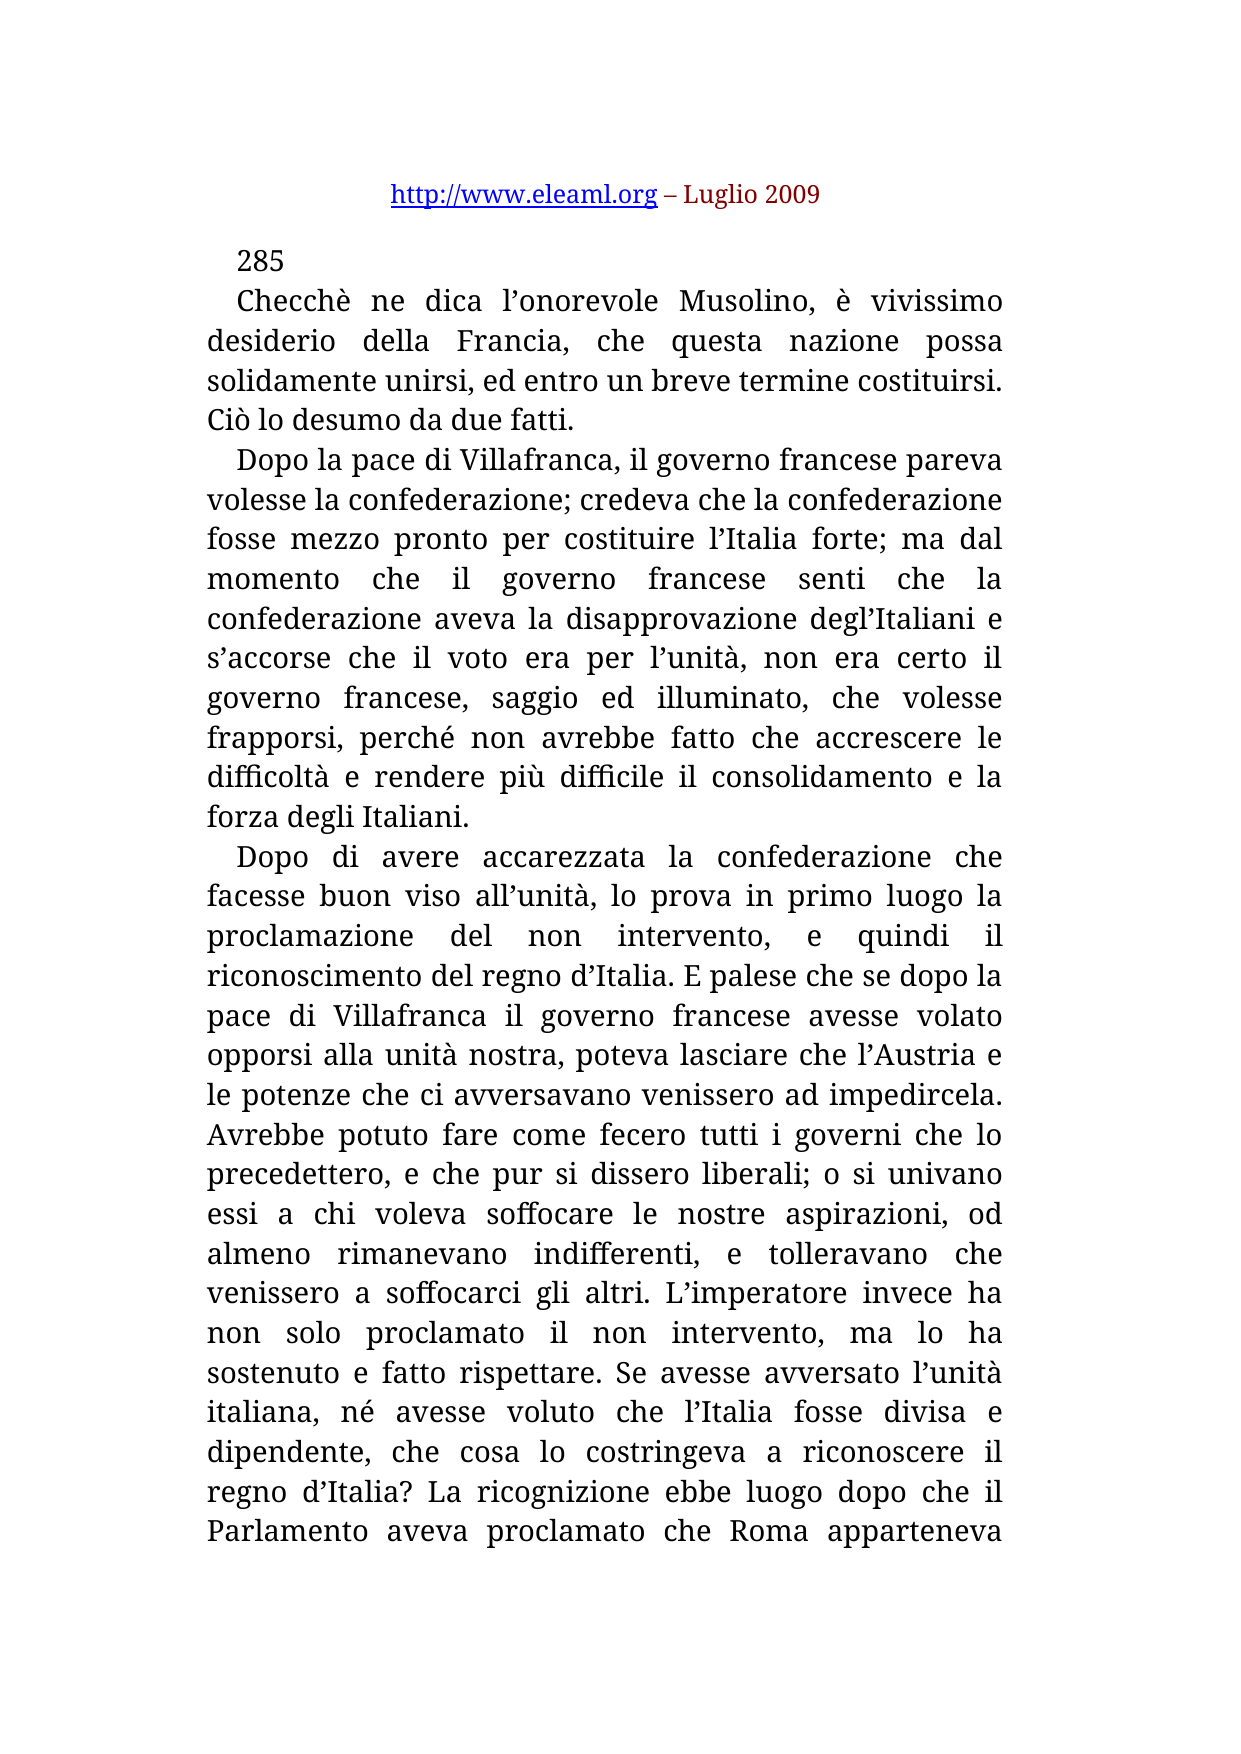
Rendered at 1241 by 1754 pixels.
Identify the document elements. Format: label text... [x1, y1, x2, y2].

text 285 [207, 241, 1004, 280]
text Checchè ne dica l’onorevole Musolino, è vivissimo desiderio della Francia, che questa nazione possa solidamente unirsi, ed entro un breve termine costituirsi. Ciò lo desumo da due fatti. [207, 280, 1004, 439]
text Dopo di avere accarezzata la confederazione che facesse buon viso all’unità, lo prova in primo luogo la proclamazione del non intervento, e quindi il riconoscimento del regno d’Italia. E palese che se dopo la pace di Villafranca il governo francese avesse volato opporsi alla unità nostra, poteva lasciare che l’Austria e le potenze che ci avversavano venissero ad impedircela. Avrebbe potuto fare come fecero tutti i governi che lo precedettero, e che pur si dissero liberali; o si univano essi a chi voleva soffocare le nostre aspirazioni, od almeno rimanevano indifferenti, e tolleravano che venissero a soffocarci gli altri. L’imperatore invece ha non solo proclamato il non intervento, ma lo ha sostenuto e fatto rispettare. Se avesse avversato l’unità italiana, né avesse voluto che l’Italia fosse divisa e dipendente, che cosa lo costringeva a riconoscere il regno d’Italia? La ricognizione ebbe luogo dopo che il Parlamento aveva proclamato che Roma apparteneva [207, 836, 1004, 1550]
text Dopo la pace di Villafranca, il governo francese pareva volesse la confederazione; credeva che la confederazione fosse mezzo pronto per costituire l’Italia forte; ma dal momento che il governo francese senti che la confederazione aveva la disapprovazione degl’Italiani e s’accorse che il voto era per l’unità, non era certo il governo francese, saggio ed illuminato, che volesse frapporsi, perché non avrebbe fatto che accrescere le difficoltà e rendere più difficile il consolidamento e la forza degli Italiani. [207, 439, 1004, 836]
